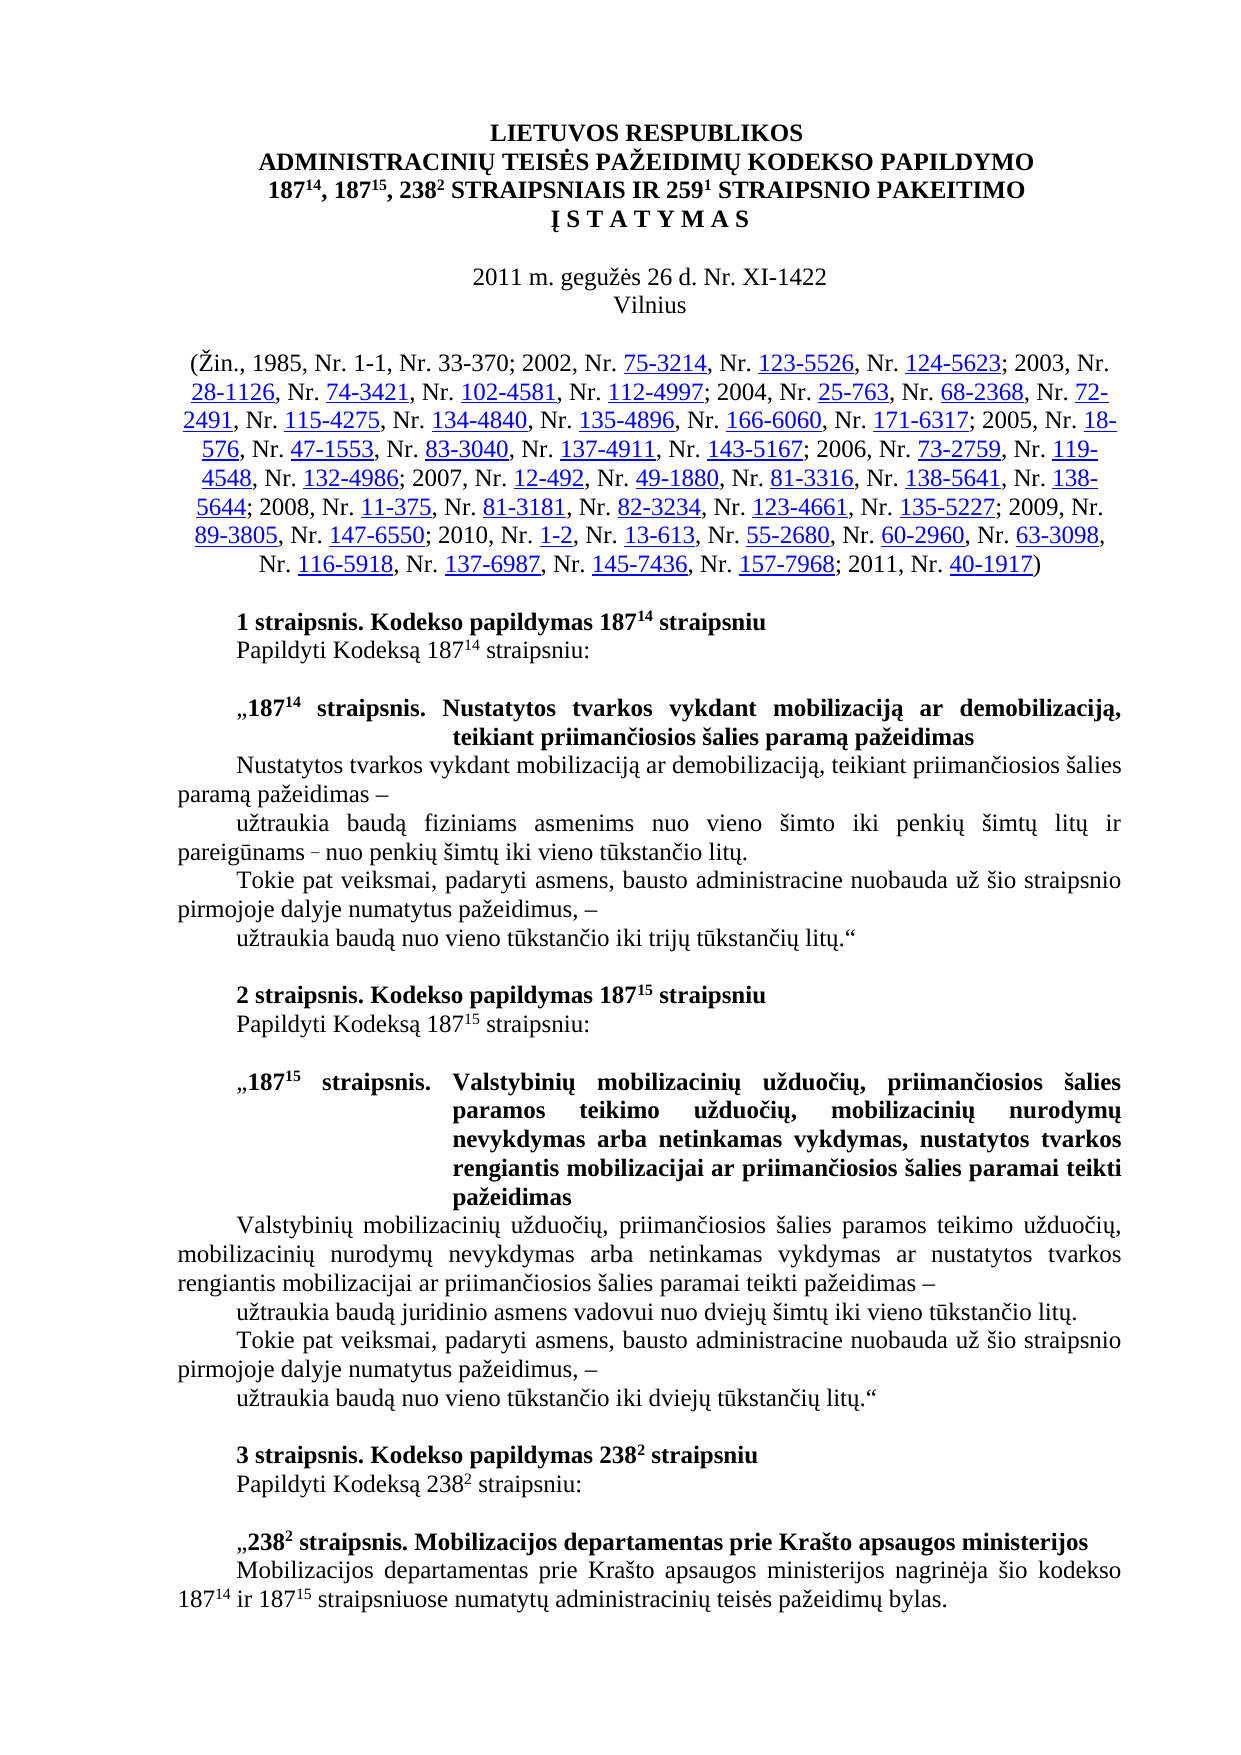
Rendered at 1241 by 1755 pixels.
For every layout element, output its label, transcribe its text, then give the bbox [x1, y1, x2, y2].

text Valstybinių mobilizacinių užduočių, priimančiosios šalies paramos teikimo užduočių, mobilizacinių nurodymų nevykdymas arba netinkamas vykdymas ar nustatytos tvarkos rengiantis mobilizacijai ar priimančiosios šalies paramai teikti pažeidimas – [177, 1211, 1122, 1297]
text Papildyti Kodeksą 2382 straipsniu: [177, 1469, 1122, 1498]
text ĮSTATYMAS [177, 204, 1122, 233]
text Tokie pat veiksmai, padaryti asmens, bausto administracine nuobauda už šio straipsnio pirmojoje dalyje numatytus pažeidimus, – [177, 1326, 1122, 1383]
text užtraukia baudą fiziniams asmenims nuo vieno šimto iki penkių šimtų litų ir pareigūnams _ nuo penkių šimtų iki vieno tūkstančio litų. [177, 808, 1122, 866]
text 1 straipsnis. Kodekso papildymas 18714 straipsniu [177, 607, 1122, 636]
text Tokie pat veiksmai, padaryti asmens, bausto administracine nuobauda už šio straipsnio pirmojoje dalyje numatytus pažeidimus, – [177, 866, 1122, 923]
text ADMINISTRACINIŲ TEISĖS PAŽEIDIMŲ KODEKSO PAPILDYMO 18714, 18715, 2382 STRAIPSNIAIS IR 2591 STRAIPSNIO PAKEITIMO [177, 147, 1122, 204]
text „18715 straipsnis. Valstybinių mobilizacinių užduočių, priimančiosios šalies paramos teikimo užduočių, mobilizacinių nurodymų nevykdymas arba netinkamas vykdymas, nustatytos tvarkos rengiantis mobilizacijai ar priimančiosios šalies paramai teikti pažeidimas [236, 1067, 1122, 1211]
text Mobilizacijos departamentas prie Krašto apsaugos ministerijos nagrinėja šio kodekso 18714 ir 18715 straipsniuose numatytų administracinių teisės pažeidimų bylas. [177, 1556, 1122, 1613]
text Papildyti Kodeksą 18714 straipsniu: [177, 636, 1122, 664]
text 2 straipsnis. Kodekso papildymas 18715 straipsniu [177, 981, 1122, 1009]
text užtraukia baudą nuo vieno tūkstančio iki trijų tūkstančių litų.“ [177, 923, 1122, 952]
text LIETUVOS RESPUBLIKOS [177, 118, 1122, 147]
text Nustatytos tvarkos vykdant mobilizaciją ar demobilizaciją, teikiant priimančiosios šalies paramą pažeidimas – [177, 751, 1122, 808]
text 2011 m. gegužės 26 d. Nr. XI-1422 [177, 262, 1122, 291]
text Papildyti Kodeksą 18715 straipsniu: [177, 1009, 1122, 1038]
text (Žin., 1985, Nr. 1-1, Nr. 33-370; 2002, Nr. 75-3214, Nr. 123-5526, Nr. 124-5623; 2003, Nr. 28-1126, Nr. 74-3421, Nr. 102-4581, Nr. 112-4997; 2004, Nr. 25-763, Nr. 68-2368, Nr. 72-2491, Nr. 115-4275, Nr. 134-4840, Nr. 135-4896, Nr. 166-6060, Nr. 171-6317; 2005, Nr. 18-576, Nr. 47-1553, Nr. 83-3040, Nr. 137-4911, Nr. 143-5167; 2006, Nr. 73-2759, Nr. 119-4548, Nr. 132-4986; 2007, Nr. 12-492, Nr. 49-1880, Nr. 81-3316, Nr. 138-5641, Nr. 138-5644; 2008, Nr. 11-375, Nr. 81-3181, Nr. 82-3234, Nr. 123-4661, Nr. 135-5227; 2009, Nr. 89-3805, Nr. 147-6550; 2010, Nr. 1-2, Nr. 13-613, Nr. 55-2680, Nr. 60-2960, Nr. 63-3098, Nr. 116-5918, Nr. 137-6987, Nr. 145-7436, Nr. 157-7968; 2011, Nr. 40-1917) [177, 348, 1122, 578]
text užtraukia baudą nuo vieno tūkstančio iki dviejų tūkstančių litų.“ [177, 1383, 1122, 1412]
text užtraukia baudą juridinio asmens vadovui nuo dviejų šimtų iki vieno tūkstančio litų. [177, 1297, 1122, 1326]
text „2382 straipsnis. Mobilizacijos departamentas prie Krašto apsaugos ministerijos [177, 1527, 1122, 1556]
text „18714 straipsnis. Nustatytos tvarkos vykdant mobilizaciją ar demobilizaciją, teikiant priimančiosios šalies paramą pažeidimas [236, 693, 1122, 751]
text Vilnius [177, 291, 1122, 319]
text 3 straipsnis. Kodekso papildymas 2382 straipsniu [177, 1441, 1122, 1469]
